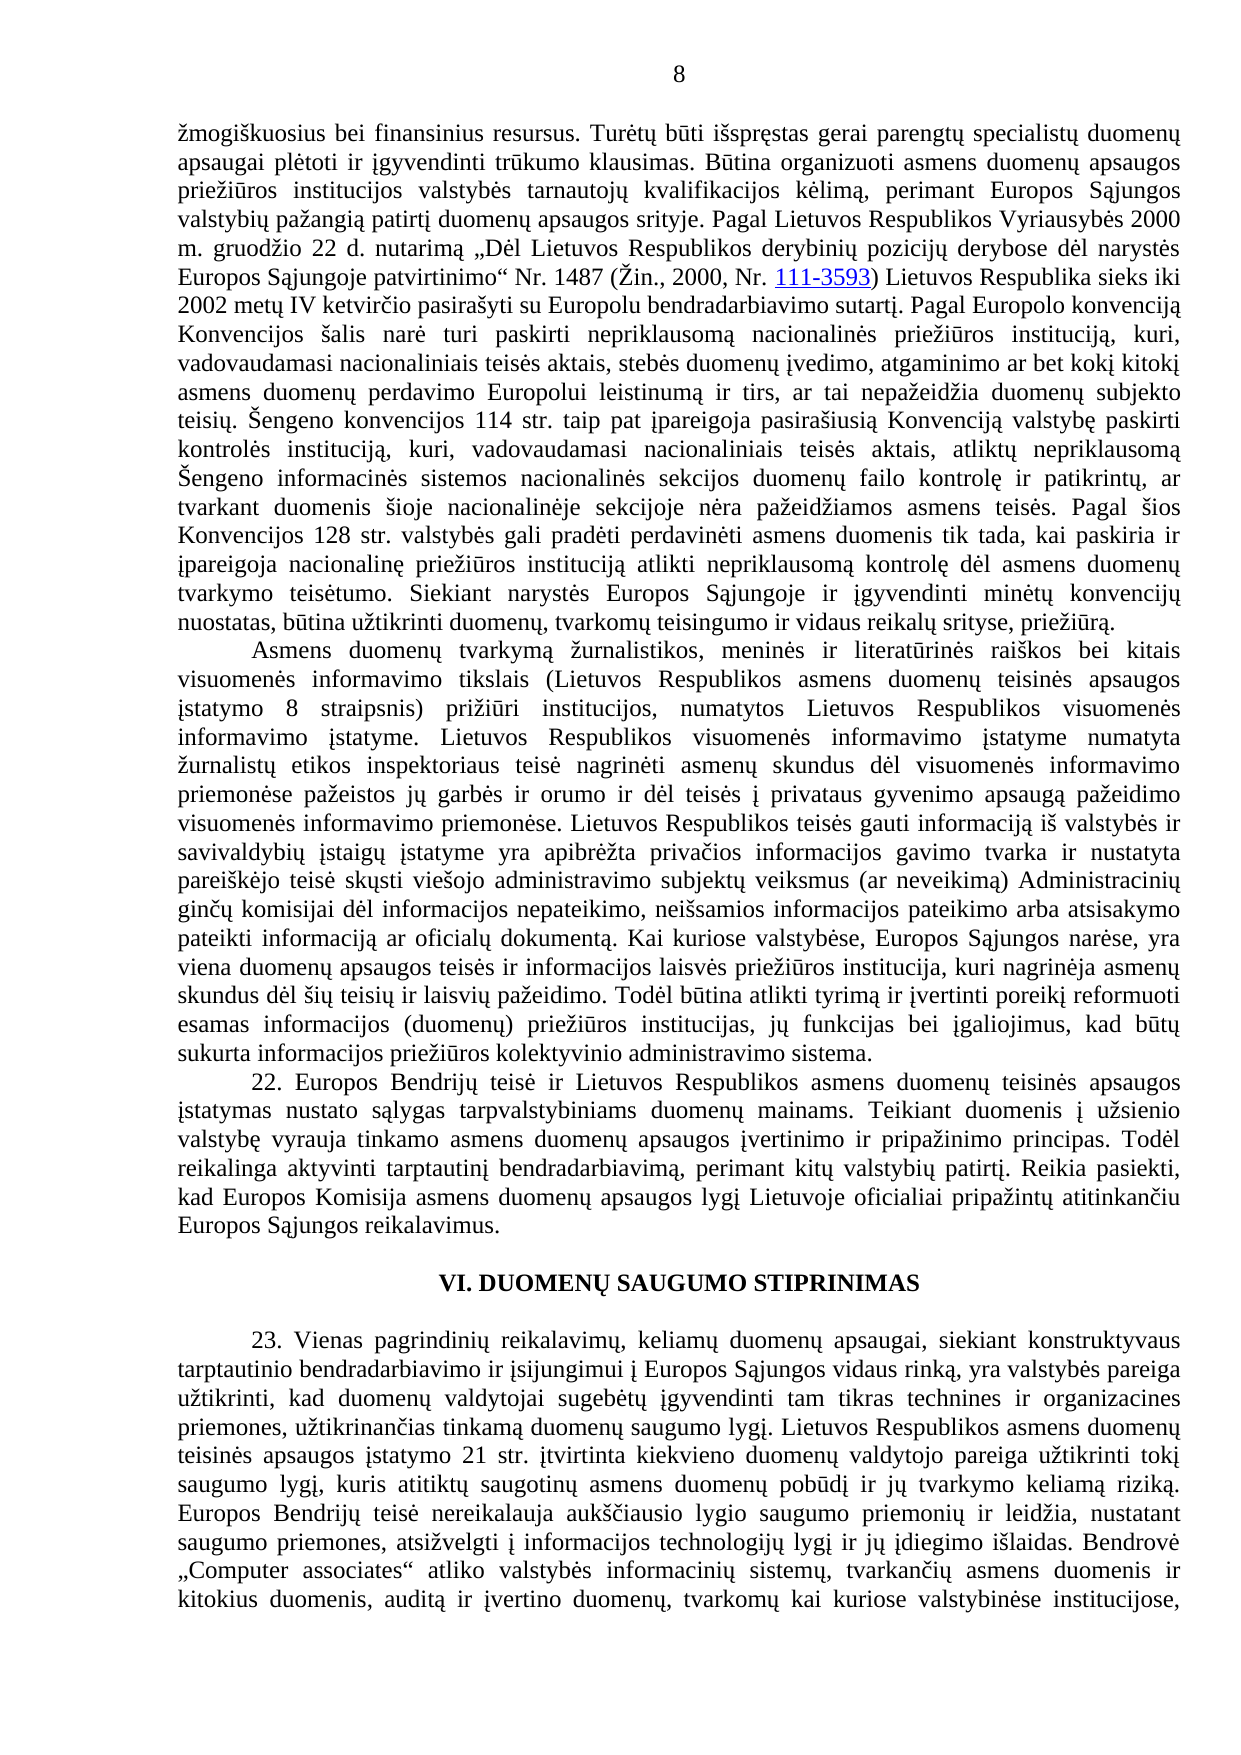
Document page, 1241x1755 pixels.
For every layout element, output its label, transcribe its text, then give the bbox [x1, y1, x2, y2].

text žmogiškuosius bei finansinius resursus. Turėtų būti išspręstas gerai parengtų specialistų duomenų apsaugai plėtoti ir įgyvendinti trūkumo klausimas. Būtina organizuoti asmens duomenų apsaugos priežiūros institucijos valstybės tarnautojų kvalifikacijos kėlimą, perimant Europos Sąjungos valstybių pažangią patirtį duomenų apsaugos srityje. Pagal Lietuvos Respublikos Vyriausybės 2000 m. gruodžio 22 d. nutarimą „Dėl Lietuvos Respublikos derybinių pozicijų derybose dėl narystės Europos Sąjungoje patvirtinimo“ Nr. 1487 (Žin., 2000, Nr. 111-3593) Lietuvos Respublika sieks iki 2002 metų IV ketvirčio pasirašyti su Europolu bendradarbiavimo sutartį. Pagal Europolo konvenciją Konvencijos šalis narė turi paskirti nepriklausomą nacionalinės priežiūros instituciją, kuri, vadovaudamasi nacionaliniais teisės aktais, stebės duomenų įvedimo, atgaminimo ar bet kokį kitokį asmens duomenų perdavimo Europolui leistinumą ir tirs, ar tai nepažeidžia duomenų subjekto teisių. Šengeno konvencijos 114 str. taip pat įpareigoja pasirašiusią Konvenciją valstybę paskirti kontrolės instituciją, kuri, vadovaudamasi nacionaliniais teisės aktais, atliktų nepriklausomą Šengeno informacinės sistemos nacionalinės sekcijos duomenų failo kontrolę ir patikrintų, ar tvarkant duomenis šioje nacionalinėje sekcijoje nėra pažeidžiamos asmens teisės. Pagal šios Konvencijos 128 str. valstybės gali pradėti perdavinėti asmens duomenis tik tada, kai paskiria ir įpareigoja nacionalinę priežiūros instituciją atlikti nepriklausomą kontrolę dėl asmens duomenų tvarkymo teisėtumo. Siekiant narystės Europos Sąjungoje ir įgyvendinti minėtų konvencijų nuostatas, būtina užtikrinti duomenų, tvarkomų teisingumo ir vidaus reikalų srityse, priežiūrą. [177, 118, 1181, 636]
text 23. Vienas pagrindinių reikalavimų, keliamų duomenų apsaugai, siekiant konstruktyvaus tarptautinio bendradarbiavimo ir įsijungimui į Europos Sąjungos vidaus rinką, yra valstybės pareiga užtikrinti, kad duomenų valdytojai sugebėtų įgyvendinti tam tikras technines ir organizacines priemones, užtikrinančias tinkamą duomenų saugumo lygį. Lietuvos Respublikos asmens duomenų teisinės apsaugos įstatymo 21 str. įtvirtinta kiekvieno duomenų valdytojo pareiga užtikrinti tokį saugumo lygį, kuris atitiktų saugotinų asmens duomenų pobūdį ir jų tvarkymo keliamą riziką. Europos Bendrijų teisė nereikalauja aukščiausio lygio saugumo priemonių ir leidžia, nustatant saugumo priemones, atsižvelgti į informacijos technologijų lygį ir jų įdiegimo išlaidas. Bendrovė „Computer associates“ atliko valstybės informacinių sistemų, tvarkančių asmens duomenis ir kitokius duomenis, auditą ir įvertino duomenų, tvarkomų kai kuriose valstybinėse institucijose, [177, 1326, 1181, 1613]
text 22. Europos Bendrijų teisė ir Lietuvos Respublikos asmens duomenų teisinės apsaugos įstatymas nustato sąlygas tarpvalstybiniams duomenų mainams. Teikiant duomenis į užsienio valstybę vyrauja tinkamo asmens duomenų apsaugos įvertinimo ir pripažinimo principas. Todėl reikalinga aktyvinti tarptautinį bendradarbiavimą, perimant kitų valstybių patirtį. Reikia pasiekti, kad Europos Komisija asmens duomenų apsaugos lygį Lietuvoje oficialiai pripažintų atitinkančiu Europos Sąjungos reikalavimus. [177, 1067, 1181, 1239]
text VI. DUOMENŲ SAUGUMO STIPRINIMAS [177, 1268, 1181, 1297]
text Asmens duomenų tvarkymą žurnalistikos, meninės ir literatūrinės raiškos bei kitais visuomenės informavimo tikslais (Lietuvos Respublikos asmens duomenų teisinės apsaugos įstatymo 8 straipsnis) prižiūri institucijos, numatytos Lietuvos Respublikos visuomenės informavimo įstatyme. Lietuvos Respublikos visuomenės informavimo įstatyme numatyta žurnalistų etikos inspektoriaus teisė nagrinėti asmenų skundus dėl visuomenės informavimo priemonėse pažeistos jų garbės ir orumo ir dėl teisės į privataus gyvenimo apsaugą pažeidimo visuomenės informavimo priemonėse. Lietuvos Respublikos teisės gauti informaciją iš valstybės ir savivaldybių įstaigų įstatyme yra apibrėžta privačios informacijos gavimo tvarka ir nustatyta pareiškėjo teisė skųsti viešojo administravimo subjektų veiksmus (ar neveikimą) Administracinių ginčų komisijai dėl informacijos nepateikimo, neišsamios informacijos pateikimo arba atsisakymo pateikti informaciją ar oficialų dokumentą. Kai kuriose valstybėse, Europos Sąjungos narėse, yra viena duomenų apsaugos teisės ir informacijos laisvės priežiūros institucija, kuri nagrinėja asmenų skundus dėl šių teisių ir laisvių pažeidimo. Todėl būtina atlikti tyrimą ir įvertinti poreikį reformuoti esamas informacijos (duomenų) priežiūros institucijas, jų funkcijas bei įgaliojimus, kad būtų sukurta informacijos priežiūros kolektyvinio administravimo sistema. [177, 636, 1181, 1067]
